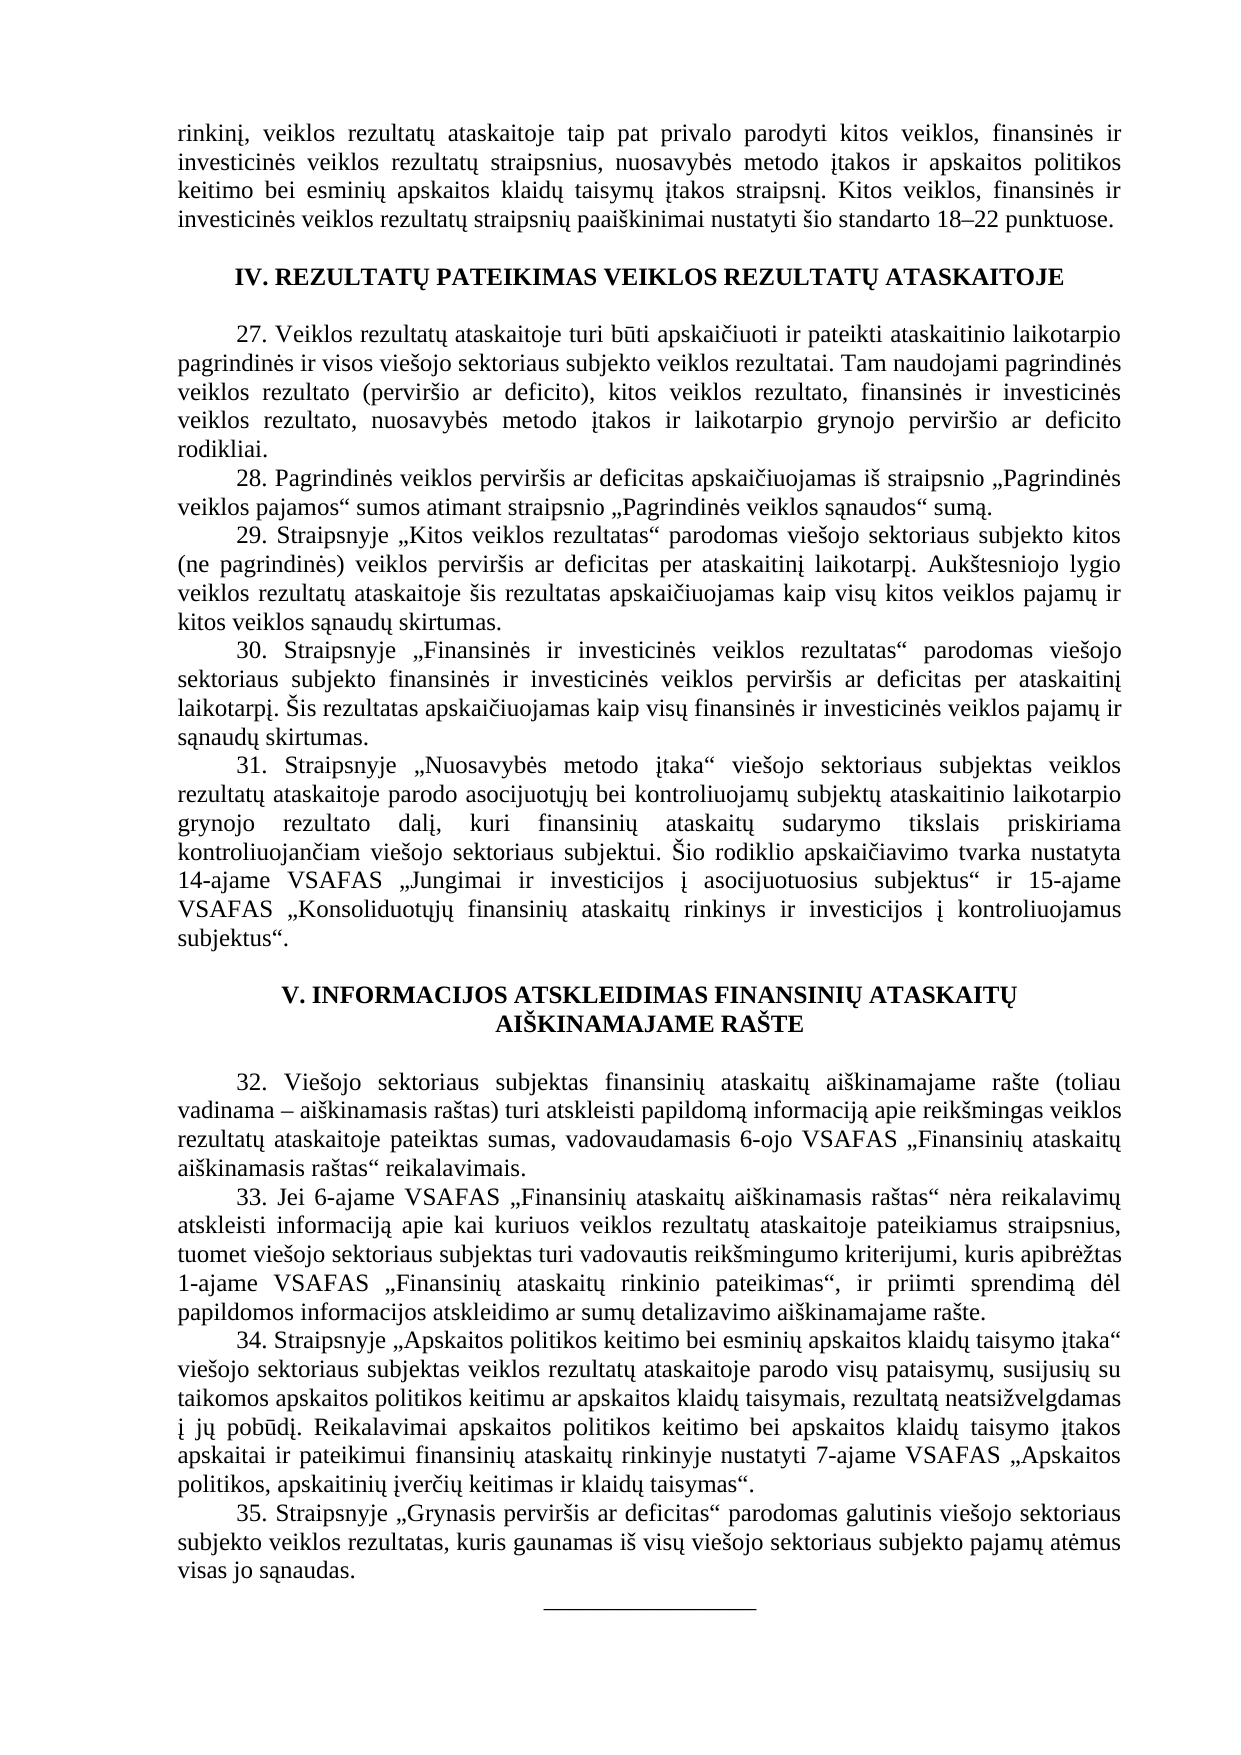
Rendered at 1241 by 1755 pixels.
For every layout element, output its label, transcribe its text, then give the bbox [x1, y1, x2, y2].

text 35. Straipsnyje „Grynasis perviršis ar deficitas“ parodomas galutinis viešojo sektoriaus subjekto veiklos rezultatas, kuris gaunamas iš visų viešojo sektoriaus subjekto pajamų atėmus visas jo sąnaudas. [177, 1498, 1122, 1584]
text _________________ [177, 1584, 1122, 1613]
text 34. Straipsnyje „Apskaitos politikos keitimo bei esminių apskaitos klaidų taisymo įtaka“ viešojo sektoriaus subjektas veiklos rezultatų ataskaitoje parodo visų pataisymų, susijusių su taikomos apskaitos politikos keitimu ar apskaitos klaidų taisymais, rezultatą neatsižvelgdamas į jų pobūdį. Reikalavimai apskaitos politikos keitimo bei apskaitos klaidų taisymo įtakos apskaitai ir pateikimui finansinių ataskaitų rinkinyje nustatyti 7-ajame VSAFAS „Apskaitos politikos, apskaitinių įverčių keitimas ir klaidų taisymas“. [177, 1326, 1122, 1498]
text 32. Viešojo sektoriaus subjektas finansinių ataskaitų aiškinamajame rašte (toliau vadinama – aiškinamasis raštas) turi atskleisti papildomą informaciją apie reikšmingas veiklos rezultatų ataskaitoje pateiktas sumas, vadovaudamasis 6-ojo VSAFAS „Finansinių ataskaitų aiškinamasis raštas“ reikalavimais. [177, 1067, 1122, 1182]
text 33. Jei 6-ajame VSAFAS „Finansinių ataskaitų aiškinamasis raštas“ nėra reikalavimų atskleisti informaciją apie kai kuriuos veiklos rezultatų ataskaitoje pateikiamus straipsnius, tuomet viešojo sektoriaus subjektas turi vadovautis reikšmingumo kriterijumi, kuris apibrėžtas 1-ajame VSAFAS „Finansinių ataskaitų rinkinio pateikimas“, ir priimti sprendimą dėl papildomos informacijos atskleidimo ar sumų detalizavimo aiškinamajame rašte. [177, 1182, 1122, 1326]
text V. INFORMACIJOS ATSKLEIDIMAS FINANSINIŲ ATASKAITŲ AIŠKINAMAJAME RAŠTE [177, 981, 1122, 1038]
text 27. Veiklos rezultatų ataskaitoje turi būti apskaičiuoti ir pateikti ataskaitinio laikotarpio pagrindinės ir visos viešojo sektoriaus subjekto veiklos rezultatai. Tam naudojami pagrindinės veiklos rezultato (perviršio ar deficito), kitos veiklos rezultato, finansinės ir investicinės veiklos rezultato, nuosavybės metodo įtakos ir laikotarpio grynojo perviršio ar deficito rodikliai. [177, 319, 1122, 463]
text 31. Straipsnyje „Nuosavybės metodo įtaka“ viešojo sektoriaus subjektas veiklos rezultatų ataskaitoje parodo asocijuotųjų bei kontroliuojamų subjektų ataskaitinio laikotarpio grynojo rezultato dalį, kuri finansinių ataskaitų sudarymo tikslais priskiriama kontroliuojančiam viešojo sektoriaus subjektui. Šio rodiklio apskaičiavimo tvarka nustatyta 14-ajame VSAFAS „Jungimai ir investicijos į asocijuotuosius subjektus“ ir 15-ajame VSAFAS „Konsoliduotųjų finansinių ataskaitų rinkinys ir investicijos į kontroliuojamus subjektus“. [177, 751, 1122, 952]
text 28. Pagrindinės veiklos perviršis ar deficitas apskaičiuojamas iš straipsnio „Pagrindinės veiklos pajamos“ sumos atimant straipsnio „Pagrindinės veiklos sąnaudos“ sumą. [177, 463, 1122, 521]
text rinkinį, veiklos rezultatų ataskaitoje taip pat privalo parodyti kitos veiklos, finansinės ir investicinės veiklos rezultatų straipsnius, nuosavybės metodo įtakos ir apskaitos politikos keitimo bei esminių apskaitos klaidų taisymų įtakos straipsnį. Kitos veiklos, finansinės ir investicinės veiklos rezultatų straipsnių paaiškinimai nustatyti šio standarto 18–22 punktuose. [177, 118, 1122, 233]
text 30. Straipsnyje „Finansinės ir investicinės veiklos rezultatas“ parodomas viešojo sektoriaus subjekto finansinės ir investicinės veiklos perviršis ar deficitas per ataskaitinį laikotarpį. Šis rezultatas apskaičiuojamas kaip visų finansinės ir investicinės veiklos pajamų ir sąnaudų skirtumas. [177, 636, 1122, 751]
text 29. Straipsnyje „Kitos veiklos rezultatas“ parodomas viešojo sektoriaus subjekto kitos (ne pagrindinės) veiklos perviršis ar deficitas per ataskaitinį laikotarpį. Aukštesniojo lygio veiklos rezultatų ataskaitoje šis rezultatas apskaičiuojamas kaip visų kitos veiklos pajamų ir kitos veiklos sąnaudų skirtumas. [177, 521, 1122, 636]
text IV. REZULTATŲ PATEIKIMAS VEIKLOS REZULTATŲ ATASKAITOJE [177, 262, 1122, 291]
